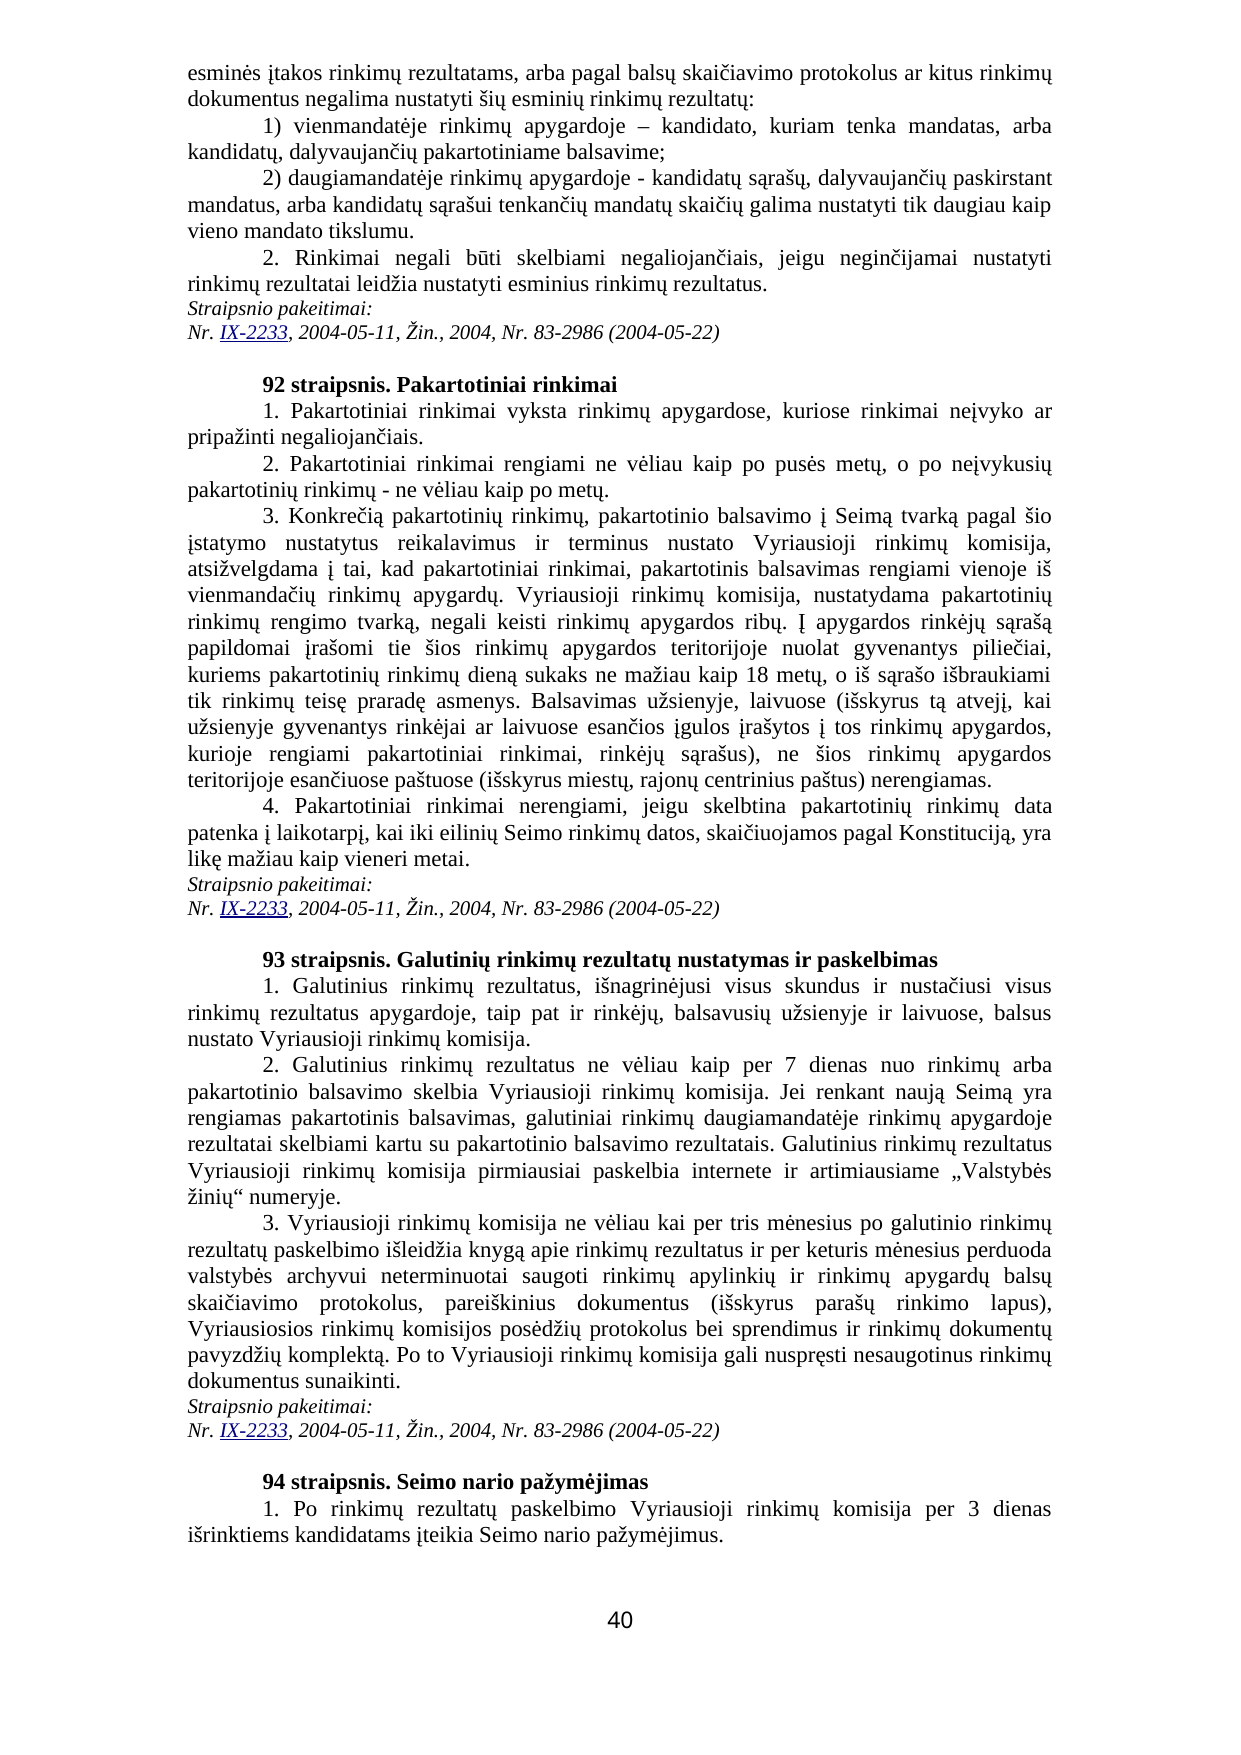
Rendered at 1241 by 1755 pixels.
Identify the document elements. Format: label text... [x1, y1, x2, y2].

text 1) vienmandatėje rinkimų apygardoje – kandidato, kuriam tenka mandatas, arba kandidatų, dalyvaujančių pakartotiniame balsavime; [187, 112, 1053, 164]
text 2. Pakartotiniai rinkimai rengiami ne vėliau kaip po pusės metų, o po neįvykusių pakartotinių rinkimų - ne vėliau kaip po metų. [187, 450, 1053, 502]
text esminės įtakos rinkimų rezultatams, arba pagal balsų skaičiavimo protokolus ar kitus rinkimų dokumentus negalima nustatyti šių esminių rinkimų rezultatų: [187, 59, 1053, 112]
subtitle 94 straipsnis. Seimo nario pažymėjimas [187, 1468, 1053, 1495]
text 2. Galutinius rinkimų rezultatus ne vėliau kaip per 7 dienas nuo rinkimų arba pakartotinio balsavimo skelbia Vyriausioji rinkimų komisija. Jei renkant naują Seimą yra rengiamas pakartotinis balsavimas, galutiniai rinkimų daugiamandatėje rinkimų apygardoje rezultatai skelbiami kartu su pakartotinio balsavimo rezultatais. Galutinius rinkimų rezultatus Vyriausioji rinkimų komisija pirmiausiai paskelbia internete ir artimiausiame „Valstybės žinių“ numeryje. [187, 1051, 1053, 1209]
text 2) daugiamandatėje rinkimų apygardoje - kandidatų sąrašų, dalyvaujančių paskirstant mandatus, arba kandidatų sąrašui tenkančių mandatų skaičių galima nustatyti tik daugiau kaip vieno mandato tikslumu. [187, 164, 1053, 243]
text Straipsnio pakeitimai: [187, 871, 1053, 896]
text 3. Vyriausioji rinkimų komisija ne vėliau kai per tris mėnesius po galutinio rinkimų rezultatų paskelbimo išleidžia knygą apie rinkimų rezultatus ir per keturis mėnesius perduoda valstybės archyvui neterminuotai saugoti rinkimų apylinkių ir rinkimų apygardų balsų skaičiavimo protokolus, pareiškinius dokumentus (išskyrus parašų rinkimo lapus), Vyriausiosios rinkimų komisijos posėdžių protokolus bei sprendimus ir rinkimų dokumentų pavyzdžių komplektą. Po to Vyriausioji rinkimų komisija gali nuspręsti nesaugotinus rinkimų dokumentus sunaikinti. [187, 1209, 1053, 1394]
text 2. Rinkimai negali būti skelbiami negaliojančiais, jeigu neginčijamai nustatyti rinkimų rezultatai leidžia nustatyti esminius rinkimų rezultatus. [187, 243, 1053, 296]
text 4. Pakartotiniai rinkimai nerengiami, jeigu skelbtina pakartotinių rinkimų data patenka į laikotarpį, kai iki eilinių Seimo rinkimų datos, skaičiuojamos pagal Konstituciją, yra likę mažiau kaip vieneri metai. [187, 792, 1053, 871]
text 1. Pakartotiniai rinkimai vyksta rinkimų apygardose, kuriose rinkimai neįvyko ar pripažinti negaliojančiais. [187, 397, 1053, 450]
text 3. Konkrečią pakartotinių rinkimų, pakartotinio balsavimo į Seimą tvarką pagal šio įstatymo nustatytus reikalavimus ir terminus nustato Vyriausioji rinkimų komisija, atsižvelgdama į tai, kad pakartotiniai rinkimai, pakartotinis balsavimas rengiami vienoje iš vienmandačių rinkimų apygardų. Vyriausioji rinkimų komisija, nustatydama pakartotinių rinkimų rengimo tvarką, negali keisti rinkimų apygardos ribų. Į apygardos rinkėjų sąrašą papildomai įrašomi tie šios rinkimų apygardos teritorijoje nuolat gyvenantys piliečiai, kuriems pakartotinių rinkimų dieną sukaks ne mažiau kaip 18 metų, o iš sąrašo išbraukiami tik rinkimų teisę praradę asmenys. Balsavimas užsienyje, laivuose (išskyrus tą atvejį, kai užsienyje gyvenantys rinkėjai ar laivuose esančios įgulos įrašytos į tos rinkimų apygardos, kurioje rengiami pakartotiniai rinkimai, rinkėjų sąrašus), ne šios rinkimų apygardos teritorijoje esančiuose paštuose (išskyrus miestų, rajonų centrinius paštus) nerengiamas. [187, 502, 1053, 792]
subtitle 92 straipsnis. Pakartotiniai rinkimai [187, 371, 1053, 397]
text 1. Po rinkimų rezultatų paskelbimo Vyriausioji rinkimų komisija per 3 dienas išrinktiems kandidatams įteikia Seimo nario pažymėjimus. [187, 1495, 1053, 1547]
text Straipsnio pakeitimai: [187, 296, 1053, 320]
text Nr. IX-2233, 2004-05-11, Žin., 2004, Nr. 83-2986 (2004-05-22) [187, 1418, 1053, 1442]
text Nr. IX-2233, 2004-05-11, Žin., 2004, Nr. 83-2986 (2004-05-22) [187, 896, 1053, 919]
subtitle 93 straipsnis. Galutinių rinkimų rezultatų nustatymas ir paskelbimas [187, 946, 1053, 972]
text Straipsnio pakeitimai: [187, 1394, 1053, 1418]
text 1. Galutinius rinkimų rezultatus, išnagrinėjusi visus skundus ir nustačiusi visus rinkimų rezultatus apygardoje, taip pat ir rinkėjų, balsavusių užsienyje ir laivuose, balsus nustato Vyriausioji rinkimų komisija. [187, 972, 1053, 1051]
text Nr. IX-2233, 2004-05-11, Žin., 2004, Nr. 83-2986 (2004-05-22) [187, 320, 1053, 344]
